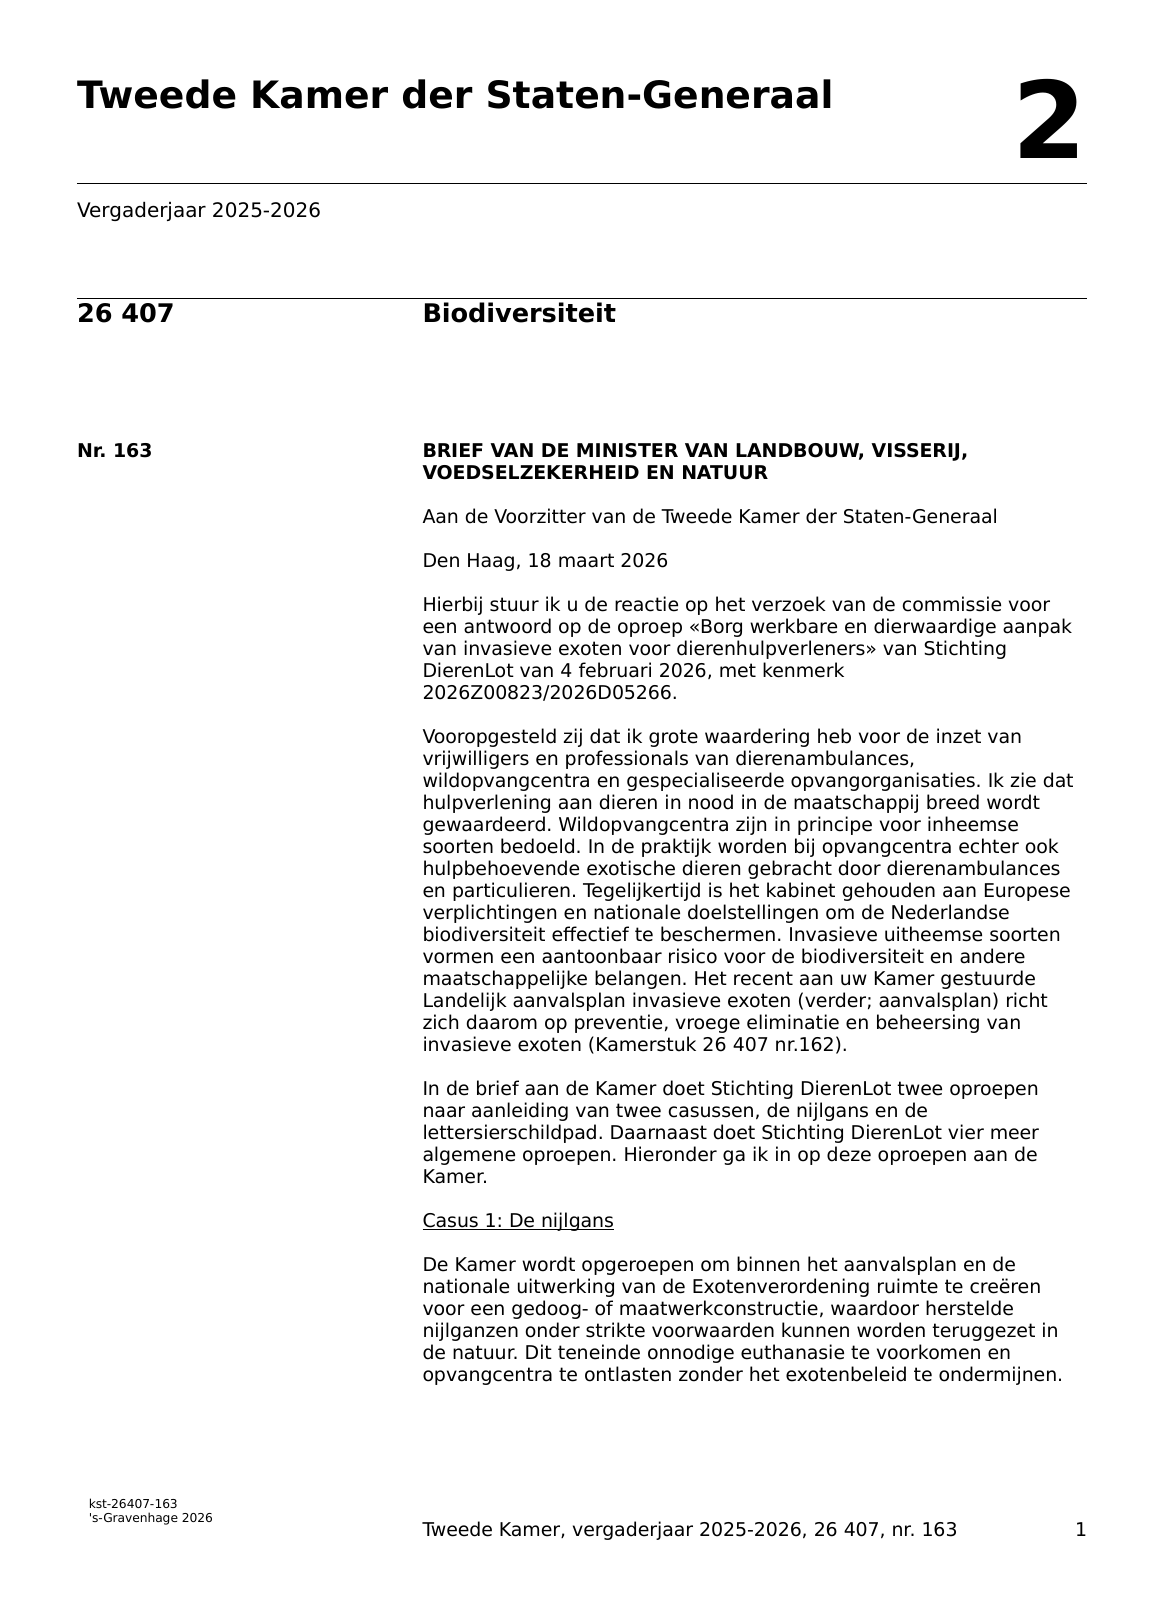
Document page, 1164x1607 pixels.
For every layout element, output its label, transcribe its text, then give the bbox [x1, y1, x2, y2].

subtitle 26 407 Biodiversiteit [77, 299, 1087, 329]
text Vooropgesteld zij dat ik grote waardering heb voor de inzet van vrijwilligers en professionals van dierenambulances, wildopvangcentra en gespecialiseerde opvangorganisaties. Ik zie dat hulpverlening aan dieren in nood in de maatschappij breed wordt gewaardeerd. Wildopvangcentra zijn in principe voor inheemse soorten bedoeld. In de praktijk worden bij opvangcentra echter ook hulpbehoevende exotische dieren gebracht door dierenambulances en particulieren. Tegelijkertijd is het kabinet gehouden aan Europese verplichtingen en nationale doelstellingen om de Nederlandse biodiversiteit effectief te beschermen. Invasieve uitheemse soorten vormen een aantoonbaar risico voor de biodiversiteit en andere maatschappelijke belangen. Het recent aan uw Kamer gestuurde Landelijk aanvalsplan invasieve exoten (verder; aanvalsplan) richt zich daarom op preventie, vroege eliminatie en beheersing van invasieve exoten (Kamerstuk 26 407 nr.162). [422, 726, 1087, 1056]
text Den Haag, 18 maart 2026 [422, 550, 1087, 572]
text Aan de Voorzitter van de Tweede Kamer der Staten-Generaal [422, 506, 1087, 528]
text kst-26407-163 [88, 1497, 323, 1511]
table_cell Vergaderjaar 2025-2026 [77, 184, 1087, 298]
table_header 2 [886, 59, 1087, 183]
text Hierbij stuur ik u de reactie op het verzoek van de commissie voor een antwoord op de oproep «Borg werkbare en dierwaardige aanpak van invasieve exoten voor dierenhulpverleners» van Stichting DierenLot van 4 februari 2026, met kenmerk 2026Z00823/2026D05266. [422, 594, 1087, 704]
table_header Tweede Kamer der Staten-Generaal [77, 59, 886, 183]
text De Kamer wordt opgeroepen om binnen het aanvalsplan en de nationale uitwerking van de Exotenverordening ruimte te creëren voor een gedoog- of maatwerkconstructie, waardoor herstelde nijlganzen onder strikte voorwaarden kunnen worden teruggezet in de natuur. Dit teneinde onnodige euthanasie te voorkomen en opvangcentra te ontlasten zonder het exotenbeleid te ondermijnen. [422, 1254, 1087, 1386]
subtitle Casus 1: De nijlgans [422, 1210, 1087, 1232]
text In de brief aan de Kamer doet Stichting DierenLot twee oproepen naar aanleiding van twee casussen, de nijlgans en de lettersierschildpad. Daarnaast doet Stichting DierenLot vier meer algemene oproepen. Hieronder ga ik in op deze oproepen aan de Kamer. [422, 1078, 1087, 1188]
subtitle Nr. 163 BRIEF VAN DE MINISTER VAN LANDBOUW, VISSERIJ, VOEDSELZEKERHEID EN NATUUR [77, 440, 1087, 484]
text 's-Gravenhage 2026 [88, 1511, 323, 1525]
